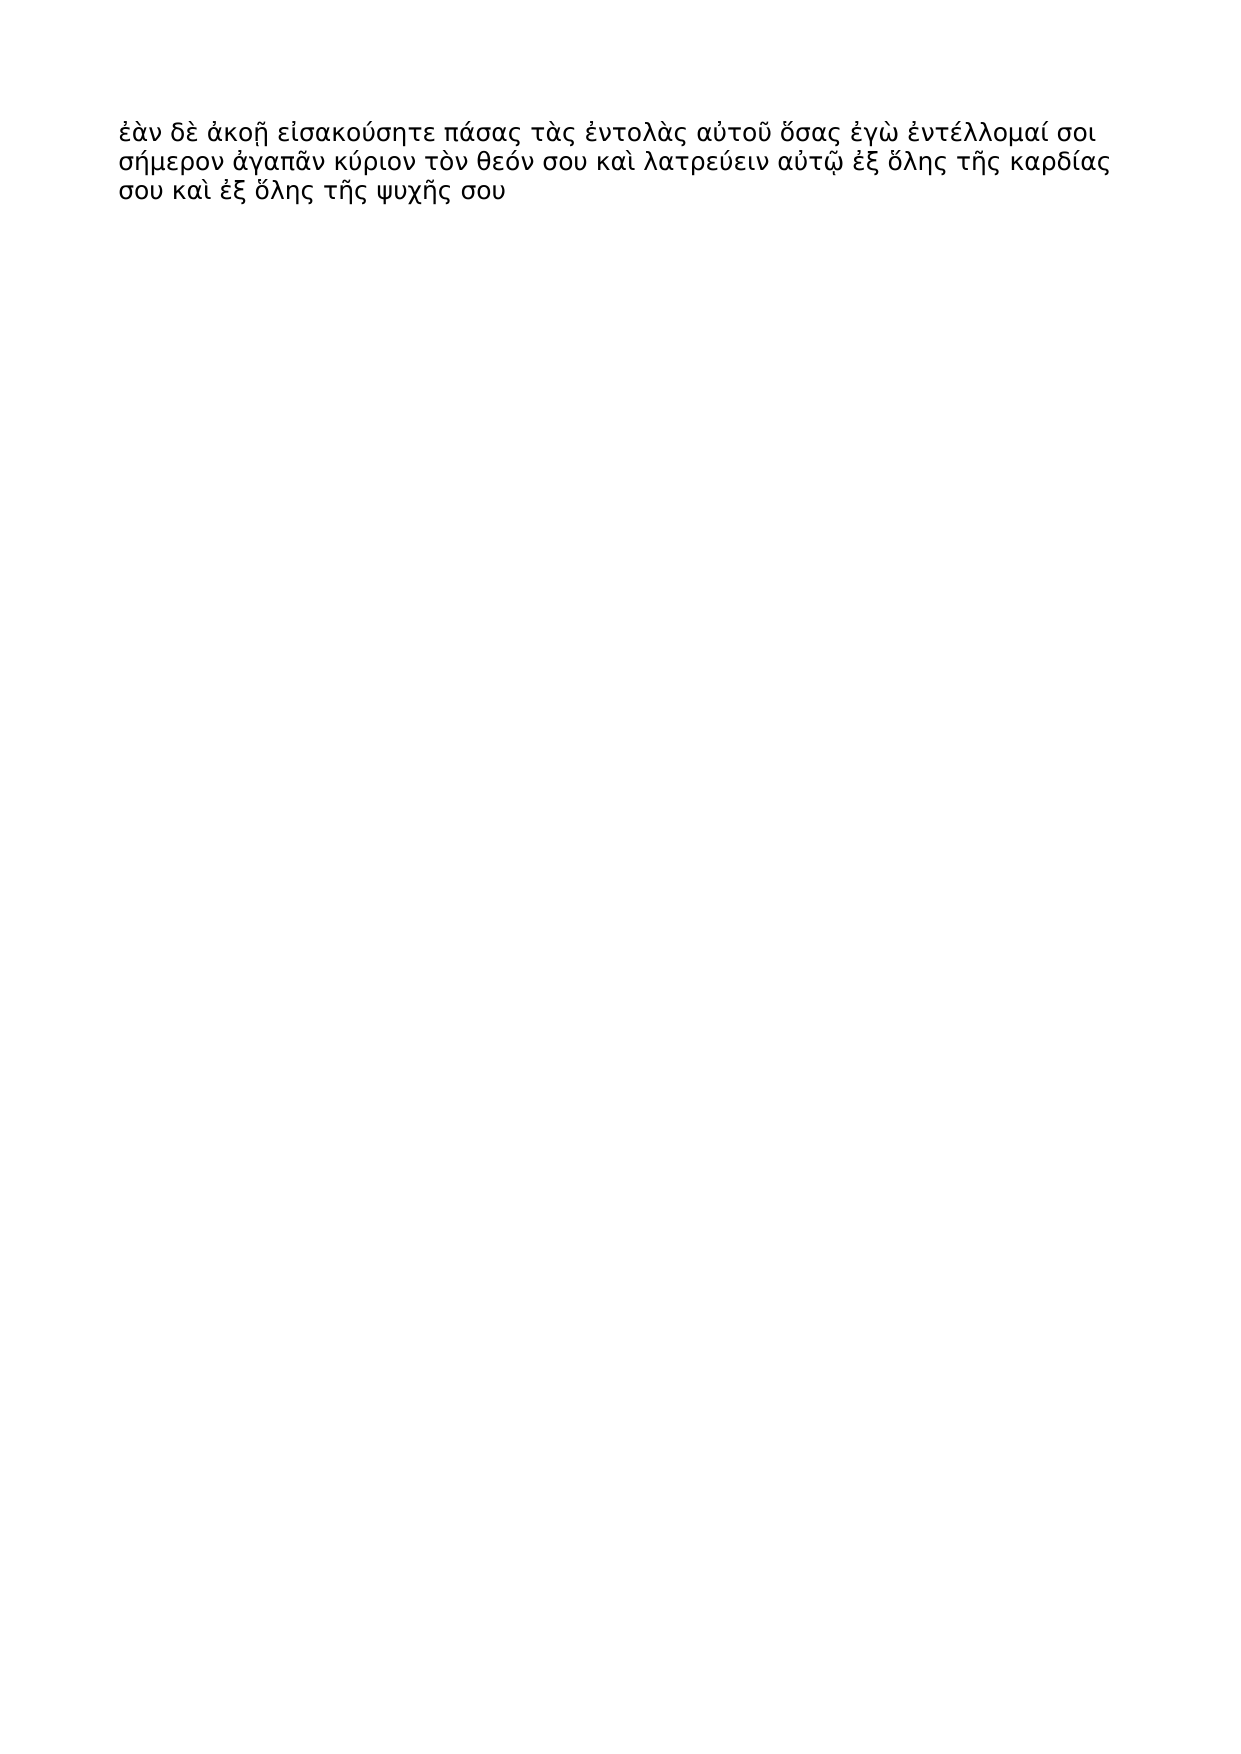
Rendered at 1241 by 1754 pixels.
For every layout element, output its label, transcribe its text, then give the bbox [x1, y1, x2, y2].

text ἐὰν δὲ ἀκοῇ εἰσακούσητε πάσας τὰς ἐντολὰς αὐτοῦ ὅσας ἐγὼ ἐντέλλομαί σοι σήμερον ἀγαπᾶν κύριον τὸν θεόν σου καὶ λατρεύειν αὐτῷ ἐξ ὅλης τῆς καρδίας σου καὶ ἐξ ὅλης τῆς ψυχῆς σου [118, 118, 1122, 206]
